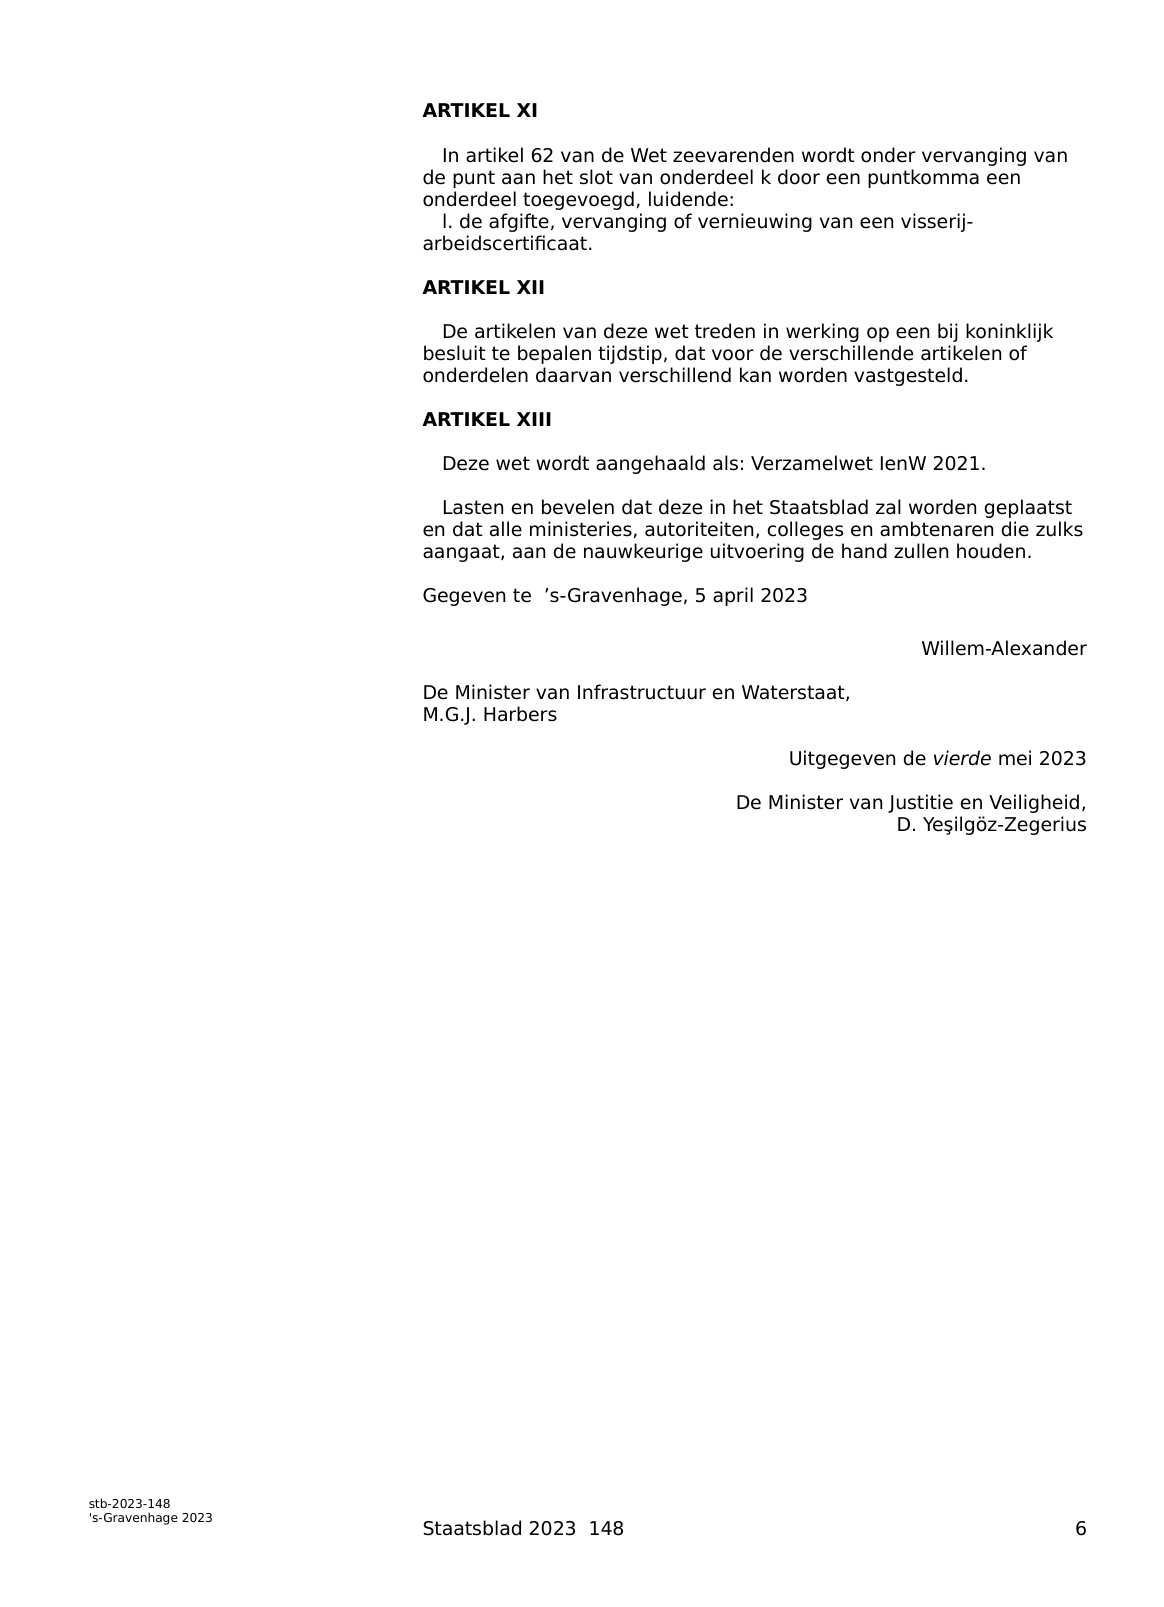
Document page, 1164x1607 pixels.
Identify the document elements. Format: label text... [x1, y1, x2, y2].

text De Minister van Justitie en Veiligheid, D. Yeşilgöz-Zegerius [422, 792, 1087, 836]
text 's-Gravenhage 2023 [88, 1511, 323, 1525]
subtitle ARTIKEL XI [422, 100, 1087, 122]
text Gegeven te ’s-Gravenhage, 5 april 2023 [422, 585, 1087, 607]
text Willem-Alexander [422, 637, 1087, 659]
text Lasten en bevelen dat deze in het Staatsblad zal worden geplaatst en dat alle ministeries, autoriteiten, colleges en ambtenaren die zulks aangaat, aan de nauwkeurige uitvoering de hand zullen houden. [422, 497, 1087, 563]
subtitle ARTIKEL XII [422, 277, 1087, 299]
subtitle ARTIKEL XIII [422, 409, 1087, 431]
text In artikel 62 van de Wet zeevarenden wordt onder vervanging van de punt aan het slot van onderdeel k door een puntkomma een onderdeel toegevoegd, luidende: [422, 144, 1087, 211]
text De Minister van Infrastructuur en Waterstaat, M.G.J. Harbers [422, 682, 1087, 726]
text Uitgegeven de vierde mei 2023 [422, 748, 1087, 770]
text stb-2023-148 [88, 1497, 323, 1511]
text l. de afgifte, vervanging of vernieuwing van een visserij-arbeidscertificaat. [422, 211, 1087, 254]
text De artikelen van deze wet treden in werking op een bij koninklijk besluit te bepalen tijdstip, dat voor de verschillende artikelen of onderdelen daarvan verschillend kan worden vastgesteld. [422, 321, 1087, 387]
text Deze wet wordt aangehaald als: Verzamelwet IenW 2021. [422, 453, 1087, 475]
